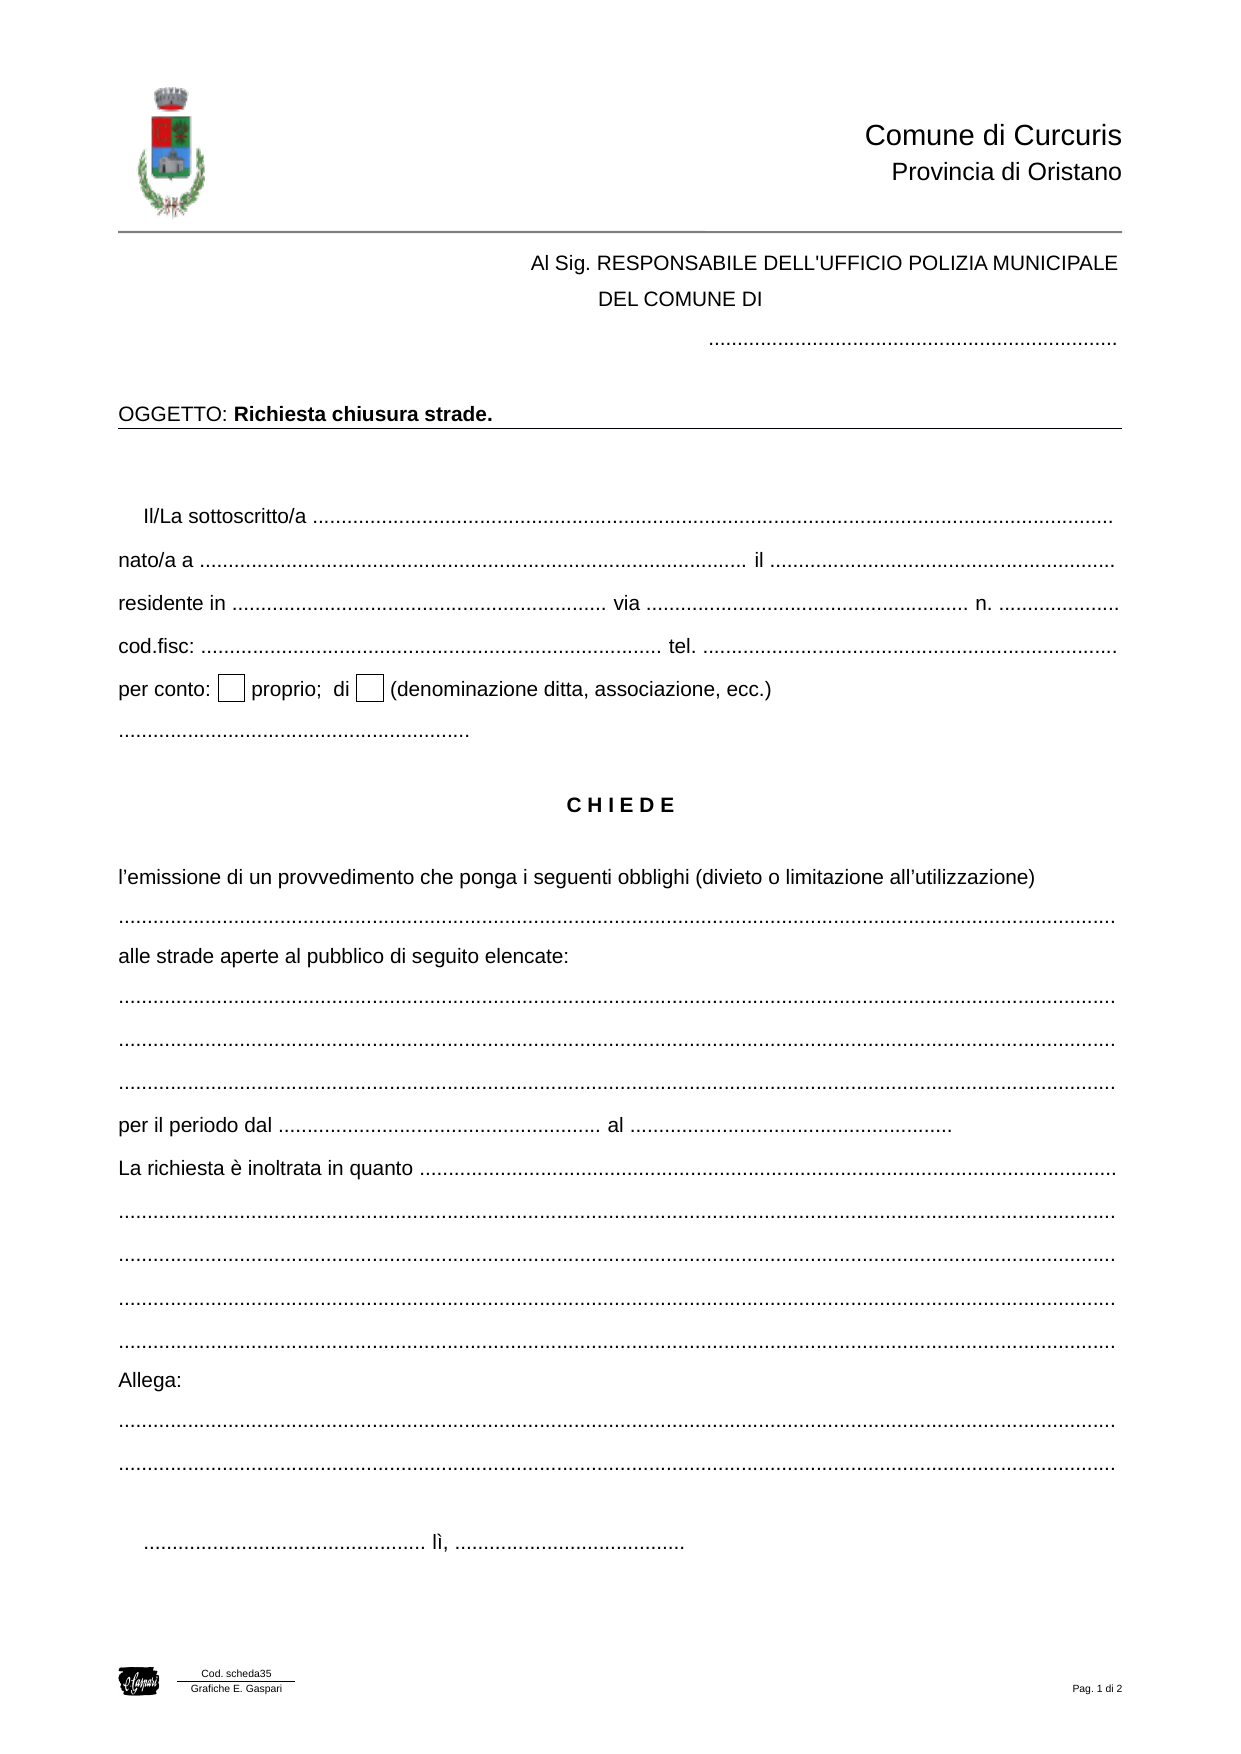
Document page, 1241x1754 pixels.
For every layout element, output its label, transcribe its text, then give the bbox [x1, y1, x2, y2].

text ............................................................................................................................................................................. [118, 1066, 1122, 1095]
text ............................................................................................................................................................................. [118, 1325, 1122, 1353]
text OGGETTO: Richiesta chiusura strade. [118, 402, 1122, 428]
picture [122, 87, 224, 219]
picture [118, 1666, 160, 1696]
text per il periodo dal ........................................................ al ........................................................ [118, 1109, 1122, 1138]
text ............................................................................................................................................................................. [118, 1023, 1122, 1052]
text ............................................................................................................................................................................. [118, 1282, 1122, 1310]
text Comune di Curcuris [224, 118, 1122, 152]
text residente in ................................................................. via ........................................................ n. ..................... [118, 587, 1122, 616]
text Provincia di Oristano [224, 157, 1122, 185]
text C H I E D E [118, 793, 1122, 817]
text Al Sig. RESPONSABILE DELL'UFFICIO POLIZIA MUNICIPALE [531, 251, 1122, 274]
text per conto: proprio; di (denominazione ditta, associazione, ecc.) ............................................................. [118, 673, 1122, 742]
text ............................................................................................................................................................................. [118, 1238, 1122, 1267]
text l’emissione di un provvedimento che ponga i seguenti obblighi (divieto o limitazione all’utilizzazione) ............................................................................................................................................................................. [118, 865, 1122, 929]
text ............................................................................................................................................................................. [118, 980, 1122, 1008]
text ............................................................................................................................................................................. [118, 1447, 1122, 1476]
text La richiesta è inoltrata in quanto ......................................................................................................................... [118, 1152, 1122, 1181]
text alle strade aperte al pubblico di seguito elencate: [118, 944, 1122, 968]
text ....................................................................... [708, 322, 1122, 351]
text ................................................. lì, ........................................ [143, 1526, 1122, 1555]
text cod.fisc: ................................................................................ tel. ........................................................................ [118, 630, 1122, 659]
text ............................................................................................................................................................................. [118, 1404, 1122, 1432]
text Allega: [118, 1368, 1122, 1392]
text DEL COMUNE DI [598, 287, 1122, 311]
text ............................................................................................................................................................................. [118, 1195, 1122, 1224]
text Il/La sottoscritto/a ........................................................................................................................................... [118, 501, 1122, 529]
text nato/a a ............................................................................................... il ............................................................ [118, 544, 1122, 572]
